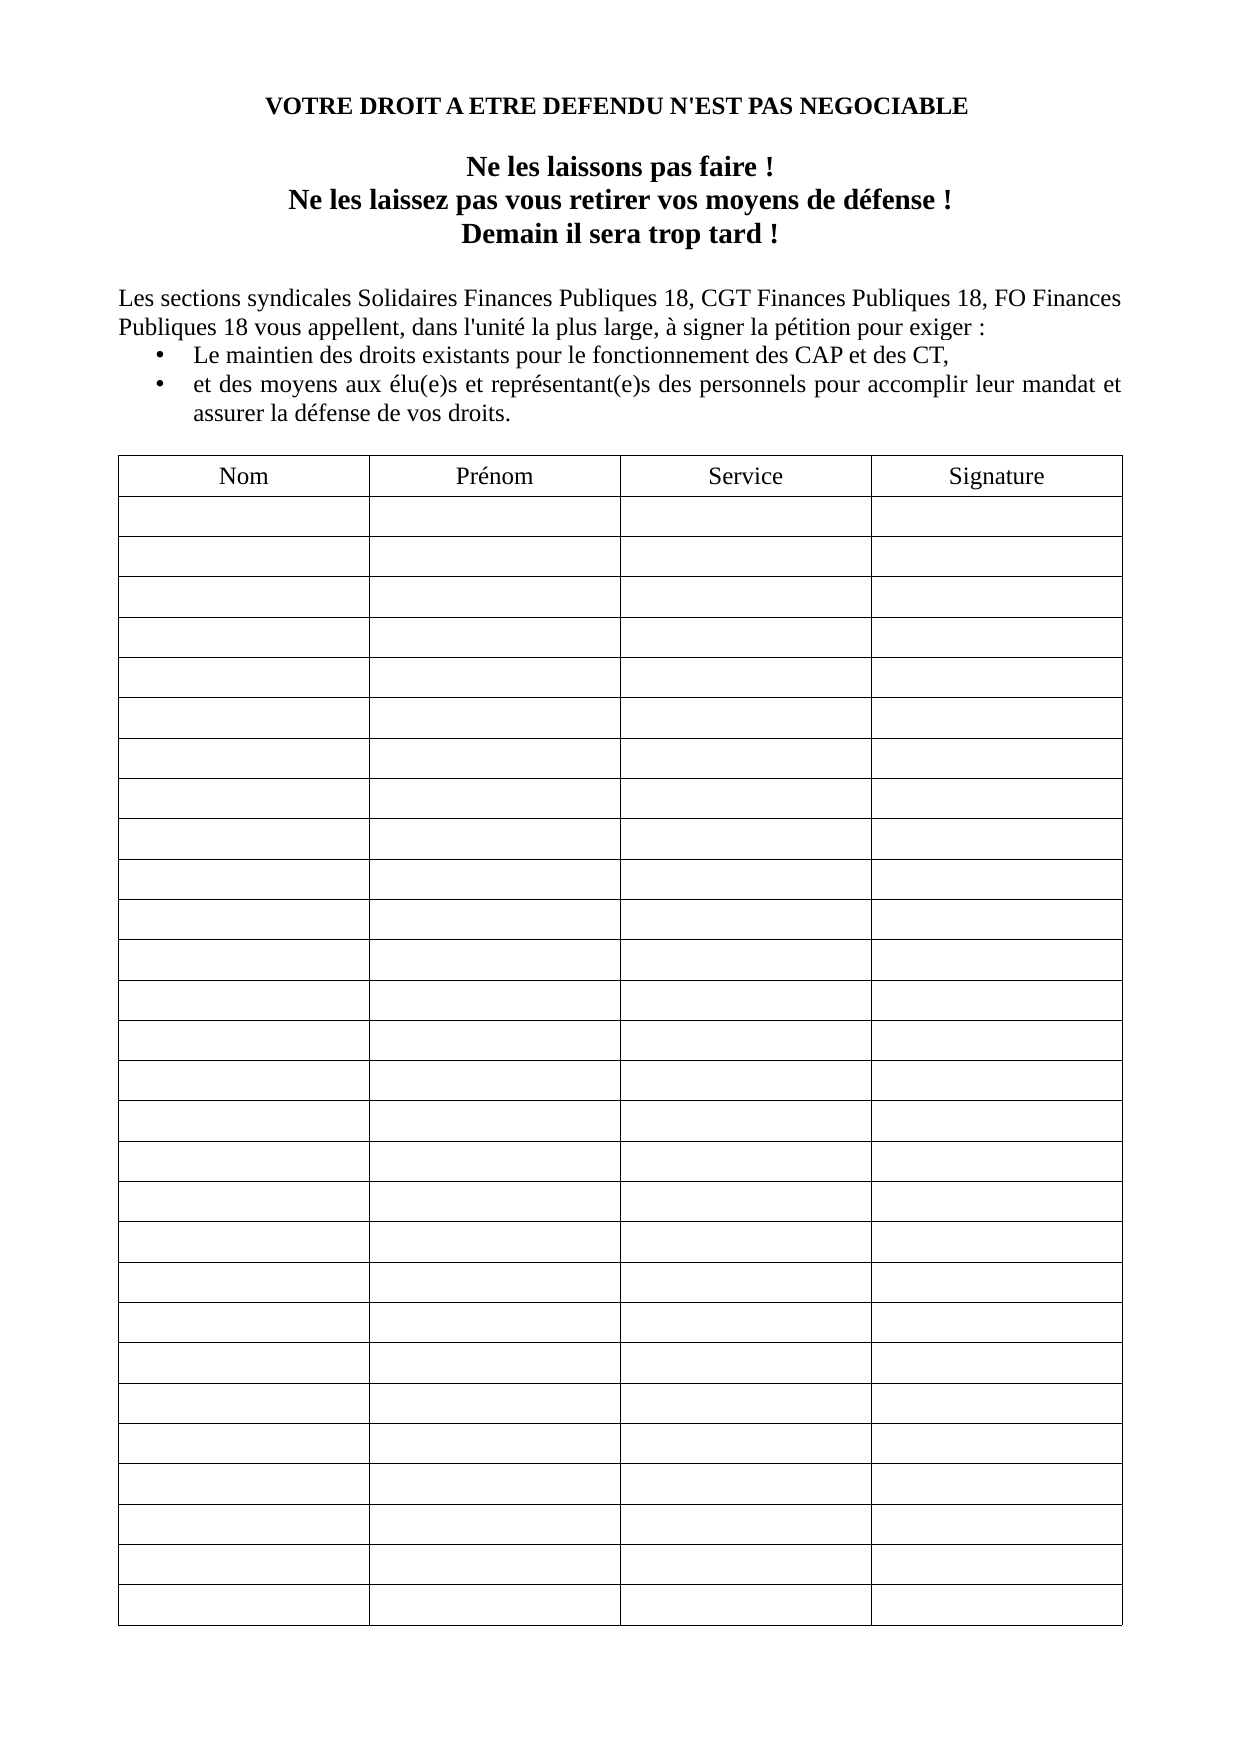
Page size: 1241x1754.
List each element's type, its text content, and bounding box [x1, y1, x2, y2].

table_cell [621, 981, 871, 1020]
table_cell [370, 1303, 620, 1342]
table_cell [370, 819, 620, 858]
table_cell [370, 1142, 620, 1181]
table_cell [872, 1263, 1122, 1302]
table_cell [621, 739, 871, 778]
table_cell [370, 1222, 620, 1262]
table_cell [621, 1182, 871, 1221]
table_cell [621, 1222, 871, 1262]
table_cell [872, 1061, 1122, 1100]
table_cell [370, 1464, 620, 1503]
table_header Signature [872, 456, 1122, 496]
table_cell [872, 537, 1122, 576]
table_cell [872, 577, 1122, 617]
table_cell [119, 1424, 369, 1463]
table_cell [370, 1061, 620, 1100]
table_cell [621, 658, 871, 697]
table_cell [119, 1464, 369, 1503]
text Ne les laissons pas faire ! [118, 149, 1122, 182]
table_cell [621, 1142, 871, 1181]
table_cell [872, 940, 1122, 979]
table_cell [872, 1505, 1122, 1544]
table_cell [119, 1343, 369, 1383]
table_cell [872, 1585, 1122, 1624]
table_cell [621, 1505, 871, 1544]
table_cell [370, 860, 620, 899]
table_header Prénom [370, 456, 620, 496]
table_cell [119, 1182, 369, 1221]
table_cell [621, 900, 871, 939]
table_cell [119, 860, 369, 899]
table_cell [370, 1585, 620, 1624]
table_cell [872, 497, 1122, 536]
table_cell [621, 497, 871, 536]
table_cell [621, 1545, 871, 1584]
table_cell [621, 577, 871, 617]
table_cell [119, 1021, 369, 1060]
table_cell [370, 940, 620, 979]
table_cell [119, 537, 369, 576]
table_cell [872, 618, 1122, 657]
table_cell [370, 739, 620, 778]
table_header Service [621, 456, 871, 496]
list Le maintien des droits existants pour le fonctionnement des CAP et des CT, [156, 340, 1122, 369]
table_cell [370, 1424, 620, 1463]
table_cell [621, 1464, 871, 1503]
table_cell [872, 698, 1122, 738]
table_cell [872, 1464, 1122, 1503]
table_header Nom [119, 456, 369, 496]
table_cell [872, 1384, 1122, 1423]
table_cell [621, 1101, 871, 1141]
table_cell [872, 1101, 1122, 1141]
table_cell [370, 698, 620, 738]
table_cell [872, 1424, 1122, 1463]
table_cell [370, 900, 620, 939]
table_cell [621, 1021, 871, 1060]
table_cell [621, 860, 871, 899]
table_cell [119, 1061, 369, 1100]
table_cell [621, 618, 871, 657]
table_cell [370, 1101, 620, 1141]
table_cell [370, 1021, 620, 1060]
table_cell [370, 537, 620, 576]
table_cell [872, 1545, 1122, 1584]
list et des moyens aux élu(e)s et représentant(e)s des personnels pour accomplir leur mandat et assurer la défense de vos droits. [156, 369, 1122, 427]
table_cell [119, 1545, 369, 1584]
table_cell [370, 1343, 620, 1383]
text Demain il sera trop tard ! [118, 216, 1122, 249]
table_cell [370, 1182, 620, 1221]
table_cell [872, 658, 1122, 697]
table_cell [872, 1222, 1122, 1262]
table_cell [621, 819, 871, 858]
table_cell [872, 1303, 1122, 1342]
table_cell [872, 1343, 1122, 1383]
table_cell [370, 1545, 620, 1584]
table_cell [621, 779, 871, 818]
table_cell [119, 1384, 369, 1423]
table_cell [370, 779, 620, 818]
table_cell [621, 1585, 871, 1624]
table_cell [119, 981, 369, 1020]
table_cell [119, 698, 369, 738]
table_cell [119, 1142, 369, 1181]
table_cell [119, 577, 369, 617]
table_cell [119, 1303, 369, 1342]
table_cell [872, 1142, 1122, 1181]
table_cell [119, 1585, 369, 1624]
table_cell [872, 1021, 1122, 1060]
table_cell [119, 1505, 369, 1544]
table_cell [621, 1343, 871, 1383]
text Ne les laissez pas vous retirer vos moyens de défense ! [118, 182, 1122, 216]
table_cell [370, 981, 620, 1020]
table_cell [119, 1222, 369, 1262]
table_cell [621, 940, 871, 979]
table_cell [370, 497, 620, 536]
table_cell [119, 1263, 369, 1302]
table_cell [370, 618, 620, 657]
text VOTRE DROIT A ETRE DEFENDU N'EST PAS NEGOCIABLE [118, 91, 1122, 120]
table_cell [370, 1263, 620, 1302]
table_cell [872, 860, 1122, 899]
table_cell [119, 779, 369, 818]
table_cell [872, 900, 1122, 939]
table_cell [621, 1424, 871, 1463]
table_cell [621, 1263, 871, 1302]
table_cell [119, 819, 369, 858]
table_cell [621, 1061, 871, 1100]
table_cell [872, 779, 1122, 818]
text Les sections syndicales Solidaires Finances Publiques 18, CGT Finances Publiques 18, FO Finances Publiques 18 vous appellent, dans l'unité la plus large, à signer la pétition pour exiger : [118, 283, 1122, 340]
table_cell [621, 1384, 871, 1423]
table_cell [119, 940, 369, 979]
table_cell [872, 1182, 1122, 1221]
table_cell [370, 577, 620, 617]
table_cell [621, 1303, 871, 1342]
table_cell [872, 819, 1122, 858]
table_cell [119, 739, 369, 778]
table_cell [370, 658, 620, 697]
table_cell [370, 1384, 620, 1423]
table_cell [872, 739, 1122, 778]
table_cell [621, 537, 871, 576]
table_cell [370, 1505, 620, 1544]
table_cell [119, 618, 369, 657]
table_cell [872, 981, 1122, 1020]
table_cell [119, 900, 369, 939]
table_cell [119, 658, 369, 697]
table_cell [119, 1101, 369, 1141]
table_cell [621, 698, 871, 738]
table_cell [119, 497, 369, 536]
